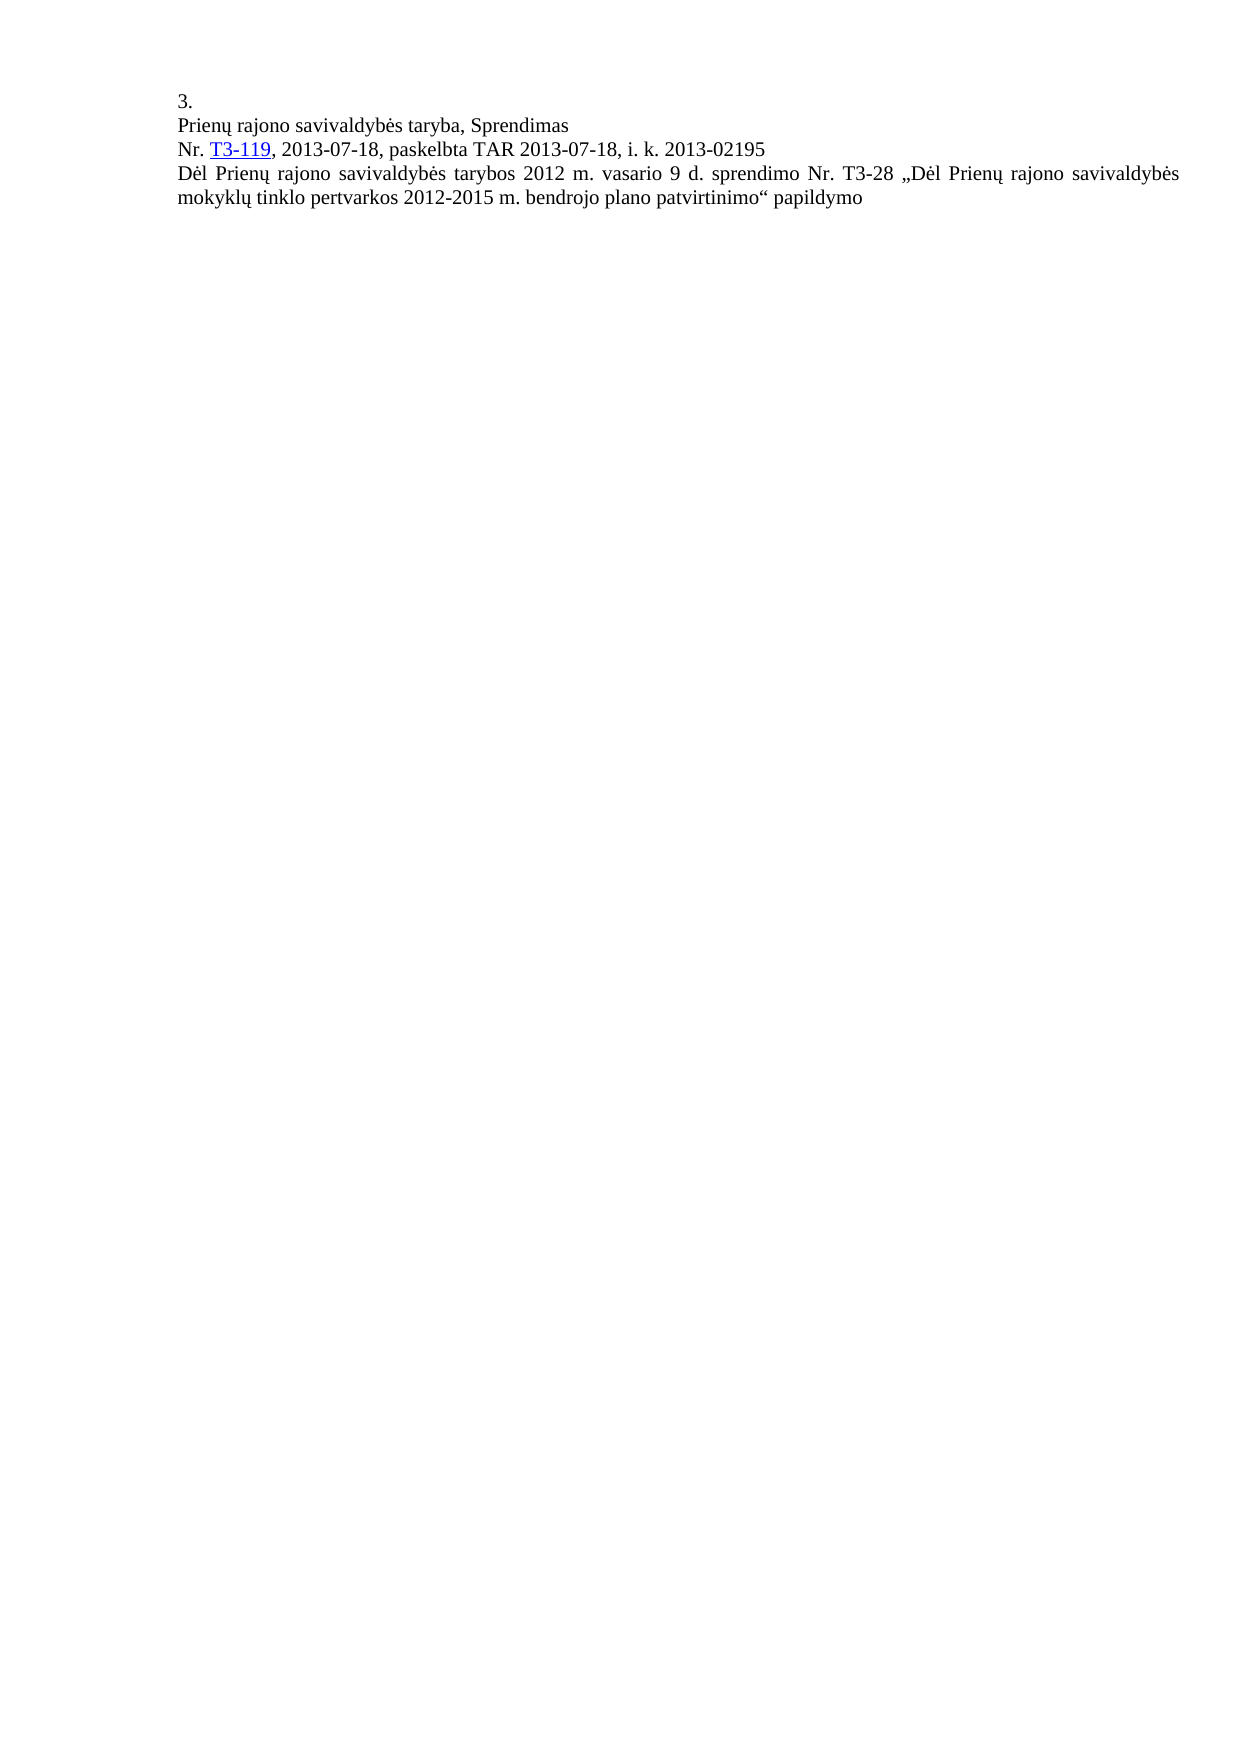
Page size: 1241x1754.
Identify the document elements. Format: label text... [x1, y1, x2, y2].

text 3. [177, 89, 1181, 113]
text Dėl Prienų rajono savivaldybės tarybos 2012 m. vasario 9 d. sprendimo Nr. T3-28 „Dėl Prienų rajono savivaldybės mokyklų tinklo pertvarkos 2012-2015 m. bendrojo plano patvirtinimo“ papildymo [177, 161, 1181, 209]
text Prienų rajono savivaldybės taryba, Sprendimas [177, 113, 1181, 137]
text Nr. T3-119, 2013-07-18, paskelbta TAR 2013-07-18, i. k. 2013-02195 [177, 137, 1181, 161]
